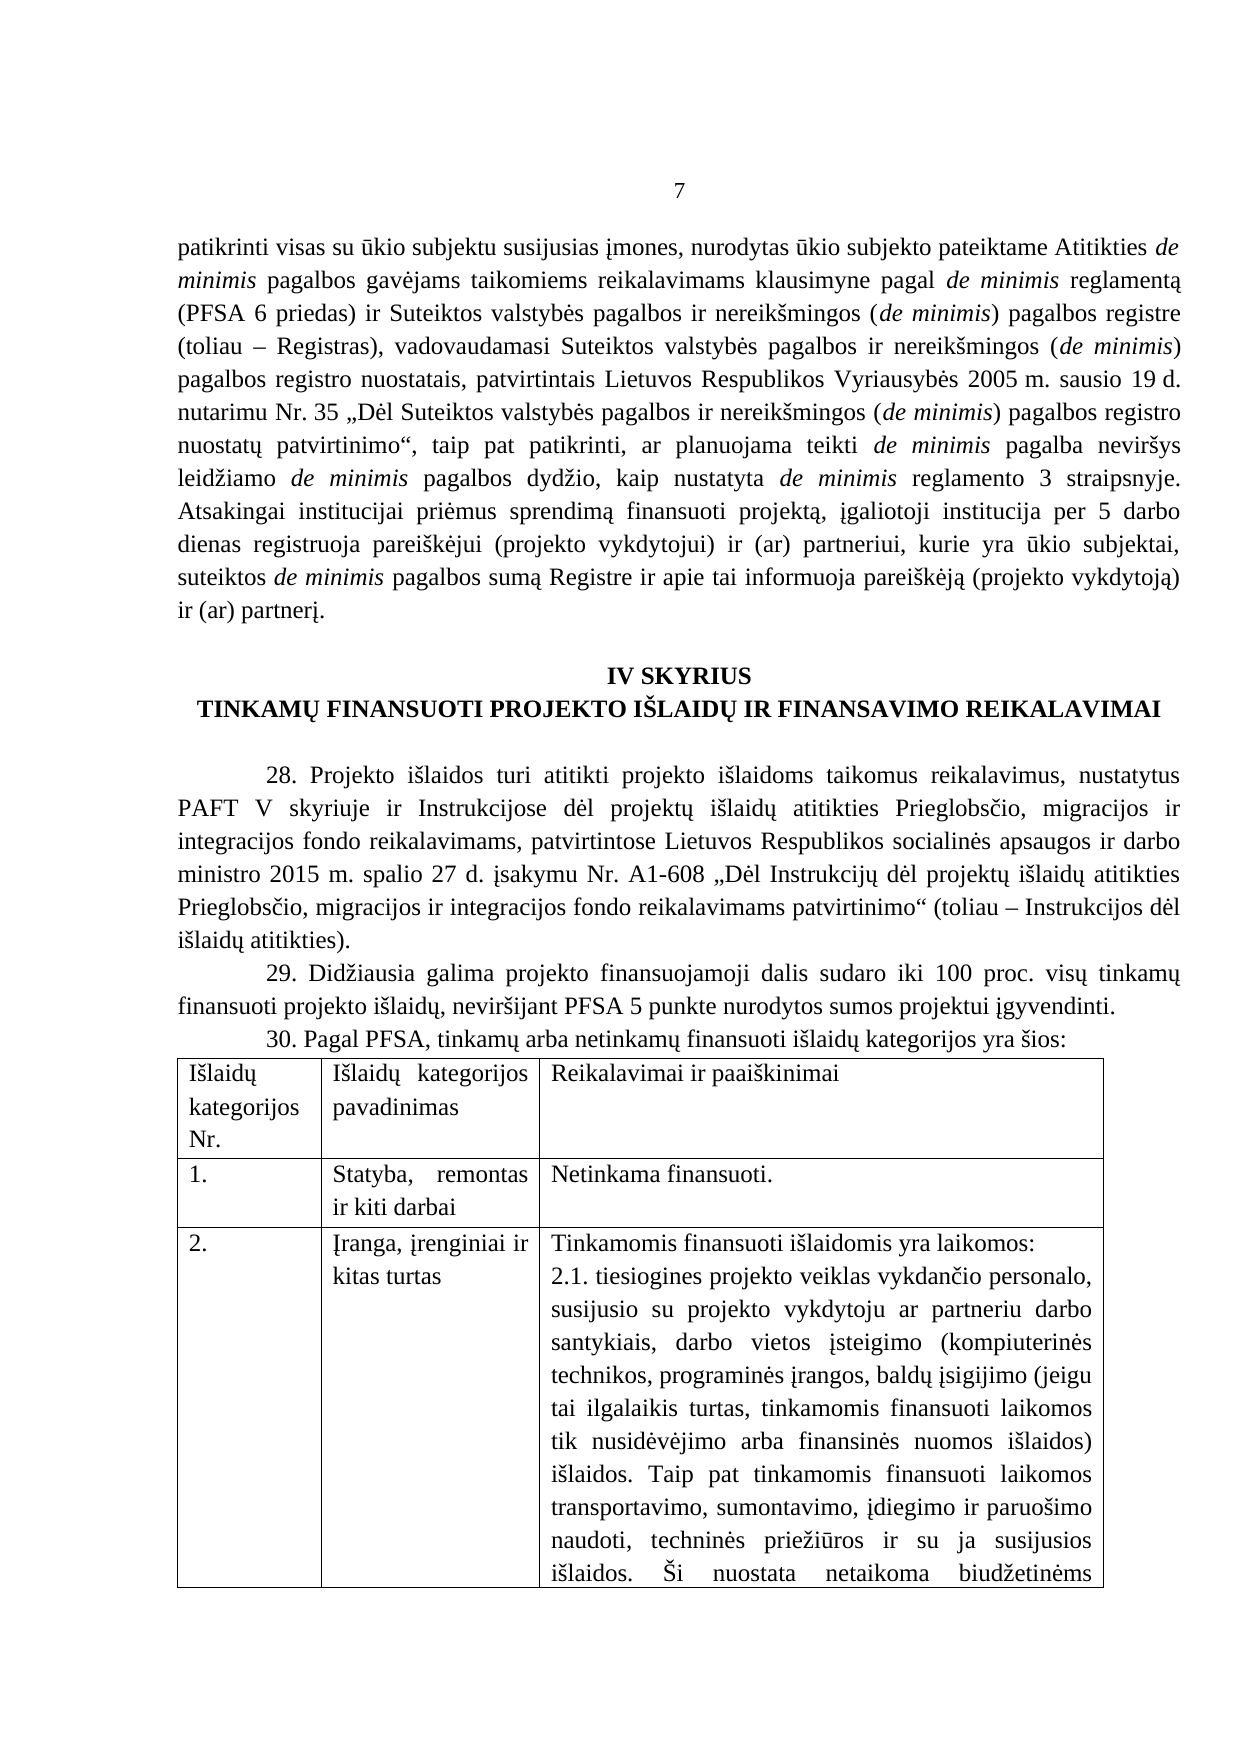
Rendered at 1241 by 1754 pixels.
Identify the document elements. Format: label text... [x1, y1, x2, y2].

text IV SKYRIUS [177, 661, 1181, 690]
table_cell Netinkama finansuoti. [540, 1159, 1103, 1227]
text 29. Didžiausia galima projekto finansuojamoji dalis sudaro iki 100 proc. visų tinkamų finansuoti projekto išlaidų, neviršijant PFSA 5 punkte nurodytos sumos projektui įgyvendinti. [177, 958, 1181, 1020]
text 28. Projekto išlaidos turi atitikti projekto išlaidoms taikomus reikalavimus, nustatytus PAFT V skyriuje ir Instrukcijose dėl projektų išlaidų atitikties Prieglobsčio, migracijos ir integracijos fondo reikalavimams, patvirtintose Lietuvos Respublikos socialinės apsaugos ir darbo ministro 2015 m. spalio 27 d. įsakymu Nr. A1-608 „Dėl Instrukcijų dėl projektų išlaidų atitikties Prieglobsčio, migracijos ir integracijos fondo reikalavimams patvirtinimo“ (toliau – Instrukcijos dėl išlaidų atitikties). [177, 760, 1181, 954]
text TINKAMŲ FINANSUOTI PROJEKTO IŠLAIDŲ IR FINANSAVIMO REIKALAVIMAI [177, 694, 1181, 723]
table_header Išlaidų kategorijos Nr. [178, 1059, 321, 1158]
text patikrinti visas su ūkio subjektu susijusias įmones, nurodytas ūkio subjekto pateiktame Atitikties de minimis pagalbos gavėjams taikomiems reikalavimams klausimyne pagal de minimis reglamentą (PFSA 6 priedas) ir Suteiktos valstybės pagalbos ir nereikšmingos (de minimis) pagalbos registre (toliau – Registras), vadovaudamasi Suteiktos valstybės pagalbos ir nereikšmingos (de minimis) pagalbos registro nuostatais, patvirtintais Lietuvos Respublikos Vyriausybės 2005 m. sausio 19 d. nutarimu Nr. 35 „Dėl Suteiktos valstybės pagalbos ir nereikšmingos (de minimis) pagalbos registro nuostatų patvirtinimo“, taip pat patikrinti, ar planuojama teikti de minimis pagalba neviršys leidžiamo de minimis pagalbos dydžio, kaip nustatyta de minimis reglamento 3 straipsnyje. Atsakingai institucijai priėmus sprendimą finansuoti projektą, įgaliotoji institucija per 5 darbo dienas registruoja pareiškėjui (projekto vykdytojui) ir (ar) partneriui, kurie yra ūkio subjektai, suteiktos de minimis pagalbos sumą Registre ir apie tai informuoja pareiškėją (projekto vykdytoją) ir (ar) partnerį. [177, 232, 1181, 624]
table_cell Įranga, įrenginiai ir kitas turtas [322, 1228, 539, 1587]
table_cell 2. [178, 1228, 321, 1587]
table_cell Tinkamomis finansuoti išlaidomis yra laikomos: 2.1. tiesiogines projekto veiklas vykdančio personalo, susijusio su projekto vykdytoju ar partneriu darbo santykiais, darbo vietos įsteigimo (kompiuterinės technikos, programinės įrangos, baldų įsigijimo (jeigu tai ilgalaikis turtas, tinkamomis finansuoti laikomos tik nusidėvėjimo arba finansinės nuomos išlaidos) išlaidos. Taip pat tinkamomis finansuoti laikomos transportavimo, sumontavimo, įdiegimo ir paruošimo naudoti, techninės priežiūros ir su ja susijusios išlaidos. Ši nuostata netaikoma biudžetinėms [540, 1228, 1103, 1587]
text 30. Pagal PFSA, tinkamų arba netinkamų finansuoti išlaidų kategorijos yra šios: [177, 1024, 1181, 1053]
table_cell Statyba, remontas ir kiti darbai [322, 1159, 539, 1227]
table_header Išlaidų kategorijos pavadinimas [322, 1059, 539, 1158]
table_cell 1. [178, 1159, 321, 1227]
table_header Reikalavimai ir paaiškinimai [540, 1059, 1103, 1158]
